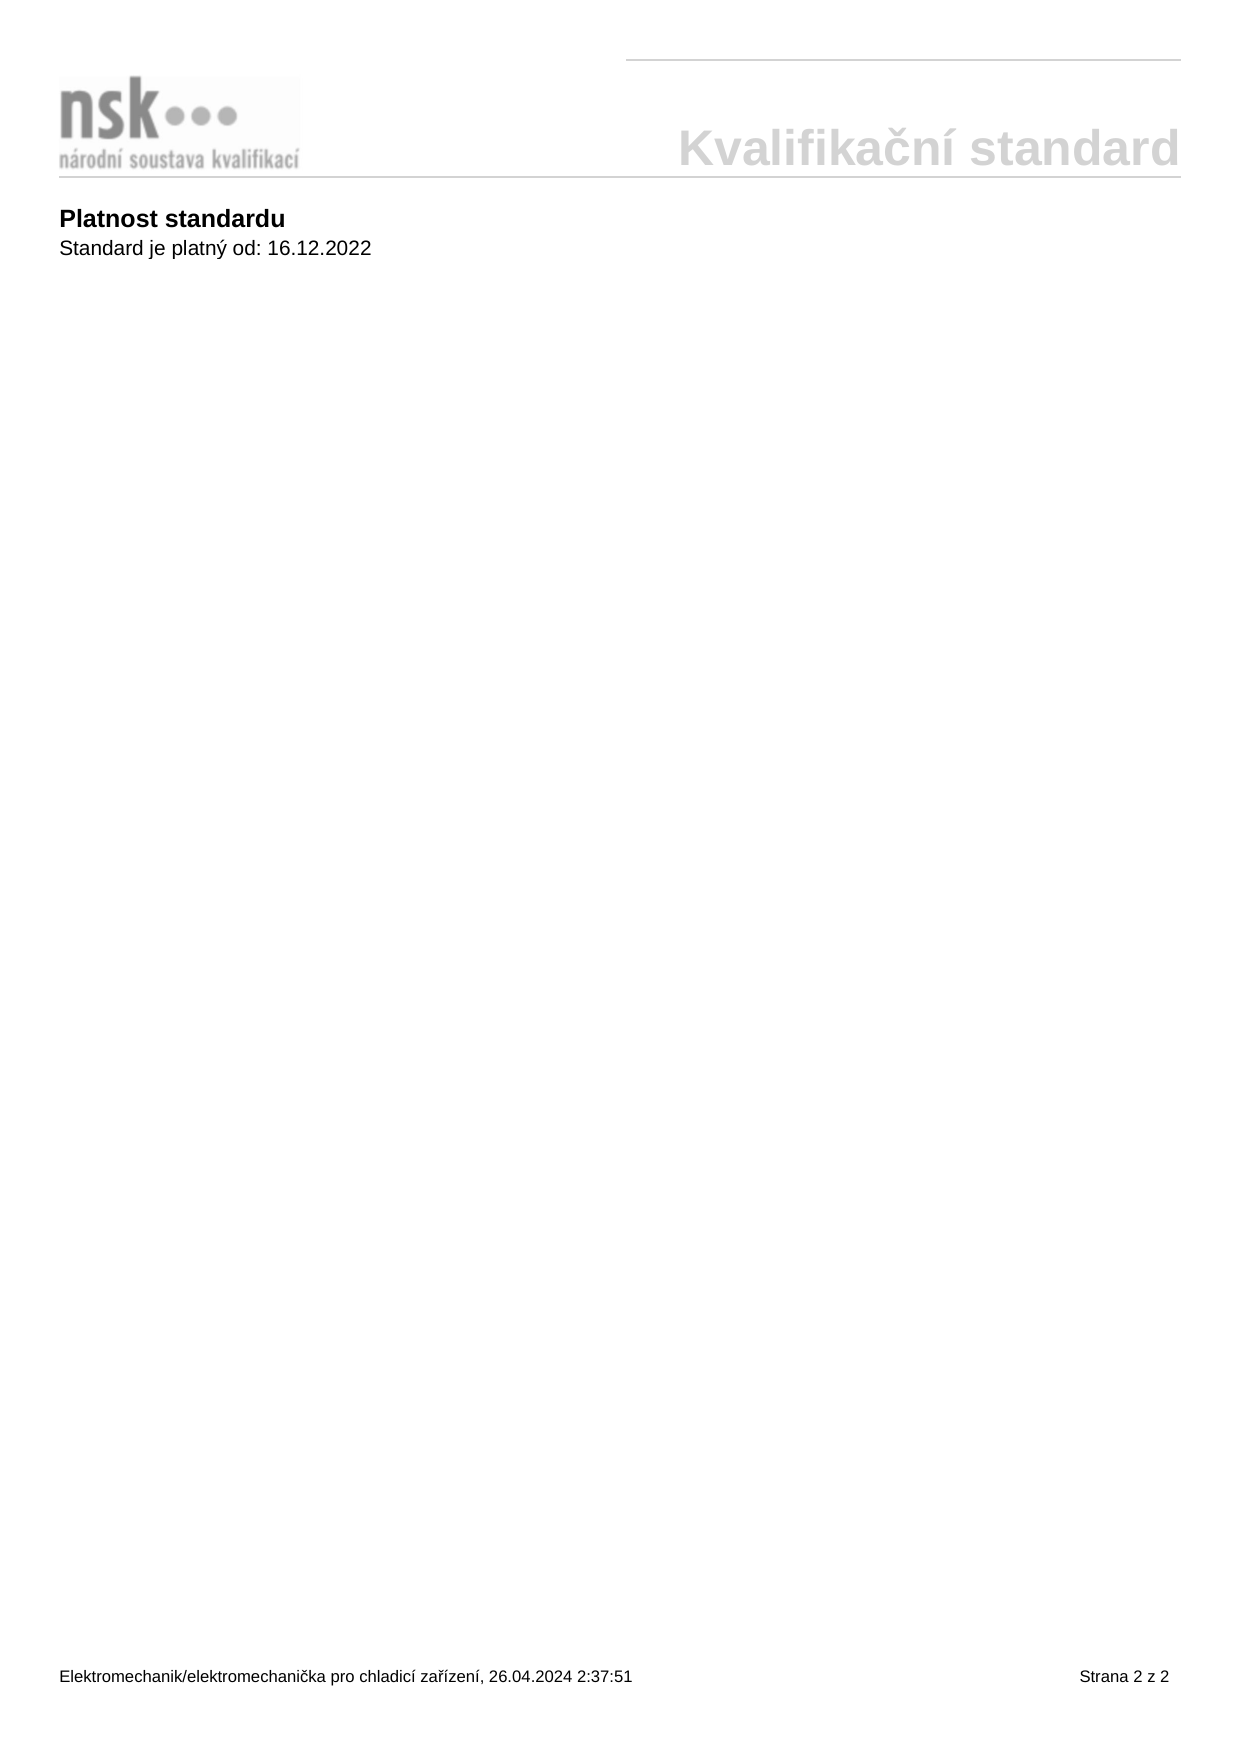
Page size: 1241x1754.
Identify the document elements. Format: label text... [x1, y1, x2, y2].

table_cell [626, 194, 862, 200]
table_cell [862, 559, 1093, 859]
table_cell [1093, 559, 1169, 859]
table_cell [862, 859, 1093, 1159]
table_cell [620, 559, 626, 859]
table_cell [620, 859, 626, 1159]
table_cell [1169, 194, 1181, 200]
table_cell [59, 859, 483, 1159]
table_cell [626, 559, 862, 859]
table_cell [626, 259, 862, 559]
table_cell [484, 859, 620, 1159]
table_cell [484, 171, 620, 176]
table_cell [1169, 259, 1181, 559]
table_cell [484, 194, 620, 200]
table_cell [59, 1409, 483, 1658]
table_cell Strana 2 z 2 [862, 1658, 1169, 1694]
table_cell [1093, 859, 1169, 1159]
table_cell [1169, 559, 1181, 859]
table_cell [59, 171, 483, 176]
table_cell [1093, 1159, 1169, 1409]
table_cell [862, 194, 1093, 200]
picture [58, 59, 621, 171]
table_cell [484, 259, 620, 559]
table_cell [620, 1409, 626, 1658]
table_cell [862, 1159, 1093, 1409]
table_cell [484, 1409, 620, 1658]
table_cell [59, 194, 483, 200]
table_cell [1169, 1159, 1181, 1409]
table_cell [59, 559, 483, 859]
table_cell [1093, 259, 1169, 559]
table_cell [1169, 1409, 1181, 1658]
table_cell [621, 59, 626, 170]
table_cell [1093, 194, 1169, 200]
table_cell [59, 1159, 483, 1409]
table_cell [1169, 1658, 1181, 1694]
table_cell [620, 1159, 626, 1409]
table_cell [862, 1409, 1093, 1658]
table_cell Platnost standardu [59, 200, 1181, 236]
table_cell [484, 559, 620, 859]
table_cell Standard je platný od: 16.12.2022 [59, 236, 1181, 259]
table_cell [1093, 1409, 1169, 1658]
table_cell [59, 259, 483, 559]
table_cell [1169, 859, 1181, 1159]
table_cell [484, 1159, 620, 1409]
table_cell Kvalifikační standard [626, 61, 1181, 176]
table_cell Elektromechanik/elektromechanička pro chladicí zařízení, 26.04.2024 2:37:51 [59, 1658, 862, 1694]
table_cell [59, 178, 1181, 194]
table_cell [862, 259, 1093, 559]
table_cell [620, 259, 626, 559]
table_cell [626, 1159, 862, 1409]
table_cell [626, 1409, 862, 1658]
table_cell [626, 859, 862, 1159]
